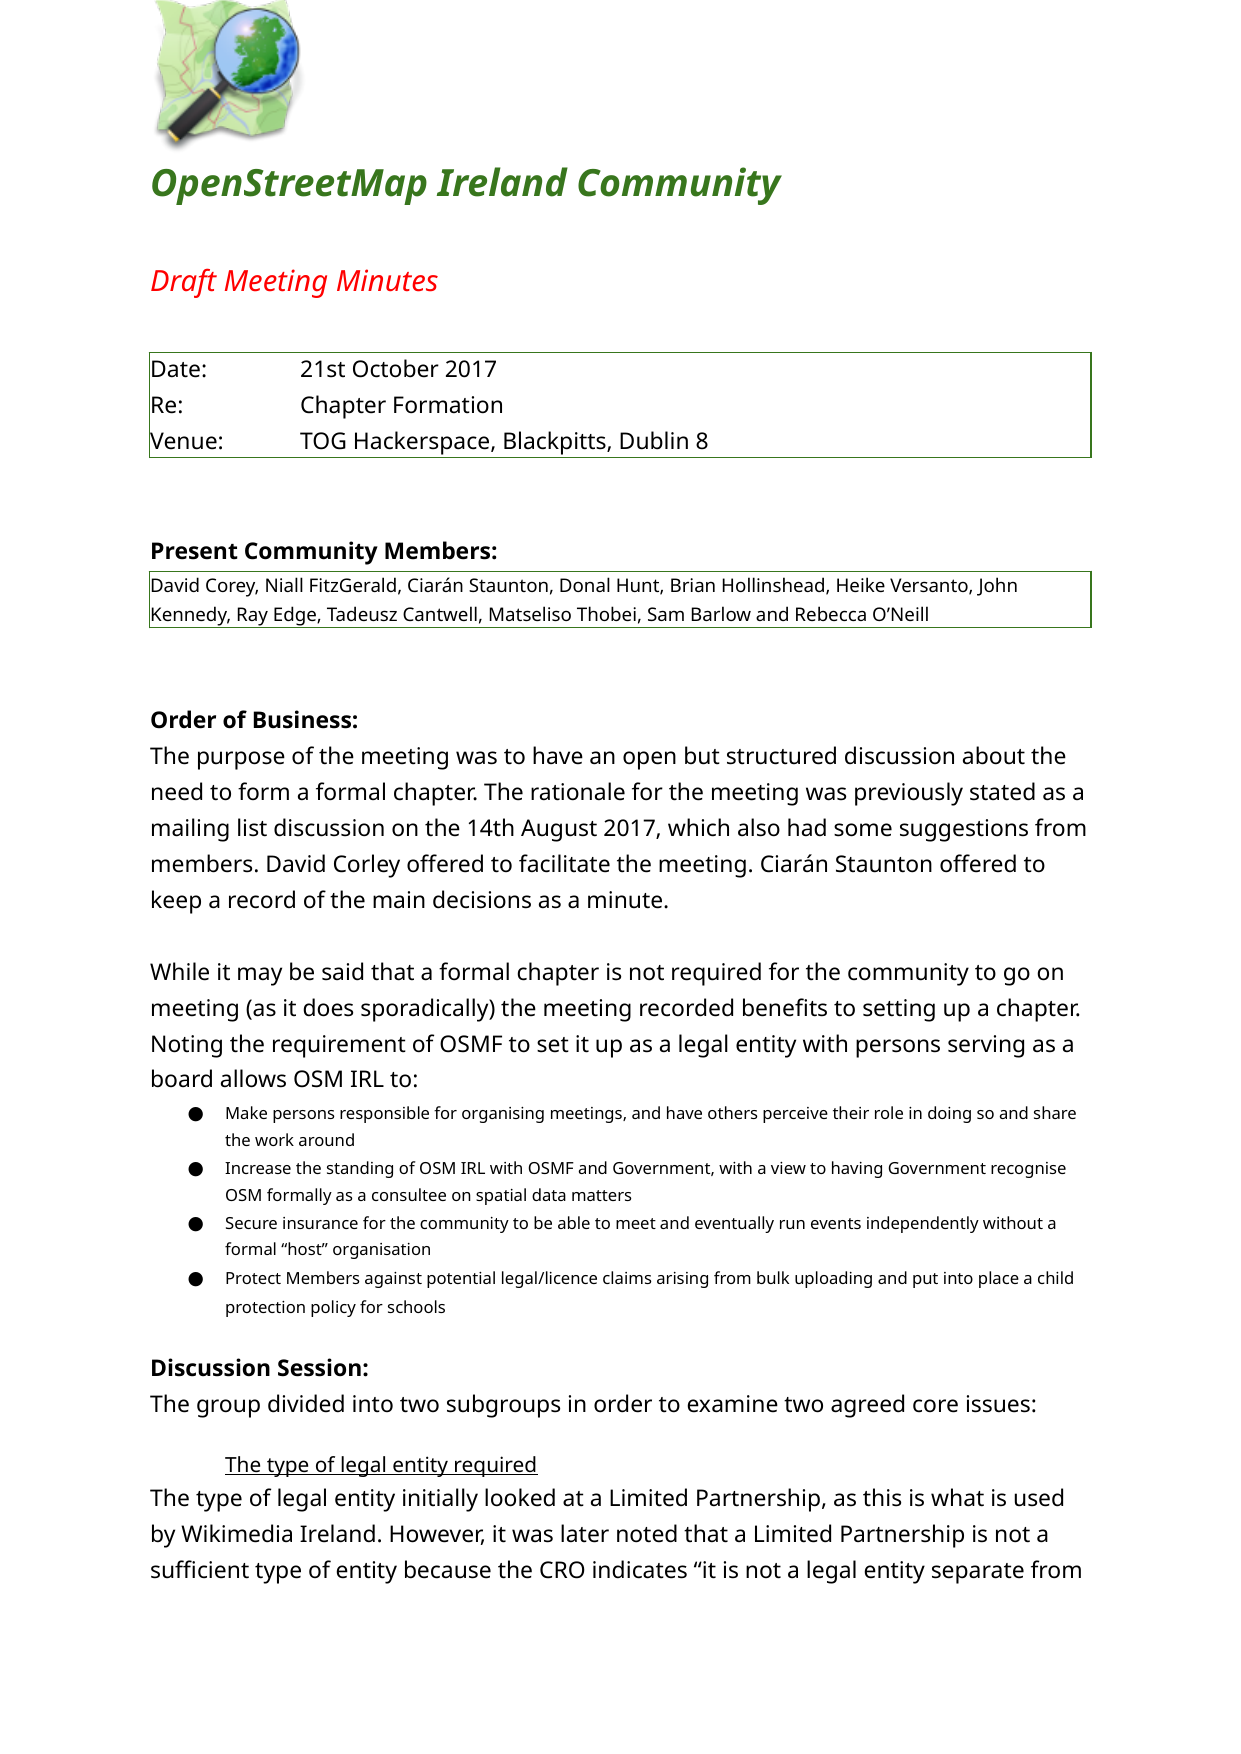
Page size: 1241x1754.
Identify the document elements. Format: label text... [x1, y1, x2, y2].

text Date: 21st October 2017 [150, 353, 1090, 384]
text Venue: TOG Hackerspace, Blackpitts, Dublin 8 [150, 424, 1090, 457]
text The group divided into two subgroups in order to examine two agreed core issues: [150, 1388, 1090, 1419]
text David Corey, Niall FitzGerald, Ciarán Staunton, Donal Hunt, Brian Hollinshead, Heike Versanto, John Kennedy, Ray Edge, Tadeusz Cantwell, Matseliso Thobei, Sam Barlow and Rebecca O’Neill [150, 572, 1090, 627]
text Discussion Session: [150, 1352, 1090, 1383]
text Order of Business: [150, 704, 1090, 735]
text Present Community Members: [150, 534, 1090, 566]
text The type of legal entity initially looked at a Limited Partnership, as this is what is used by Wikimedia Ireland. However, it was later noted that a Limited Partnership is not a sufficient type of entity because the CRO indicates “it is not a legal entity separate from [150, 1482, 1090, 1586]
list Make persons responsible for organising meetings, and have others perceive their role in doing so and share the work around [187, 1099, 1090, 1151]
text The type of legal entity required [150, 1450, 1090, 1478]
picture [150, 0, 307, 157]
list Protect Members against potential legal/licence claims arising from bulk uploading and put into place a child protection policy for schools [187, 1264, 1090, 1319]
list Increase the standing of OSM IRL with OSMF and Government, with a view to having Government recognise OSM formally as a consultee on spatial data matters [187, 1154, 1090, 1206]
list Secure insurance for the community to be able to meet and eventually run events independently without a formal “host” organisation [187, 1209, 1090, 1261]
text OpenStreetMap Ireland Community [150, 156, 1090, 207]
text While it may be said that a formal chapter is not required for the community to go on meeting (as it does sporadically) the meeting recorded benefits to setting up a chapter. Noting the requirement of OSMF to set it up as a legal entity with persons serving as a board allows OSM IRL to: [150, 956, 1090, 1095]
text Draft Meeting Minutes [150, 261, 1090, 300]
text Re: Chapter Formation [150, 388, 1090, 421]
text The purpose of the meeting was to have an open but structured discussion about the need to form a formal chapter. The rationale for the meeting was previously stated as a mailing list discussion on the 14th August 2017, which also had some suggestions from members. David Corley offered to facilitate the meeting. Ciarán Staunton offered to keep a record of the main decisions as a minute. [150, 740, 1090, 915]
